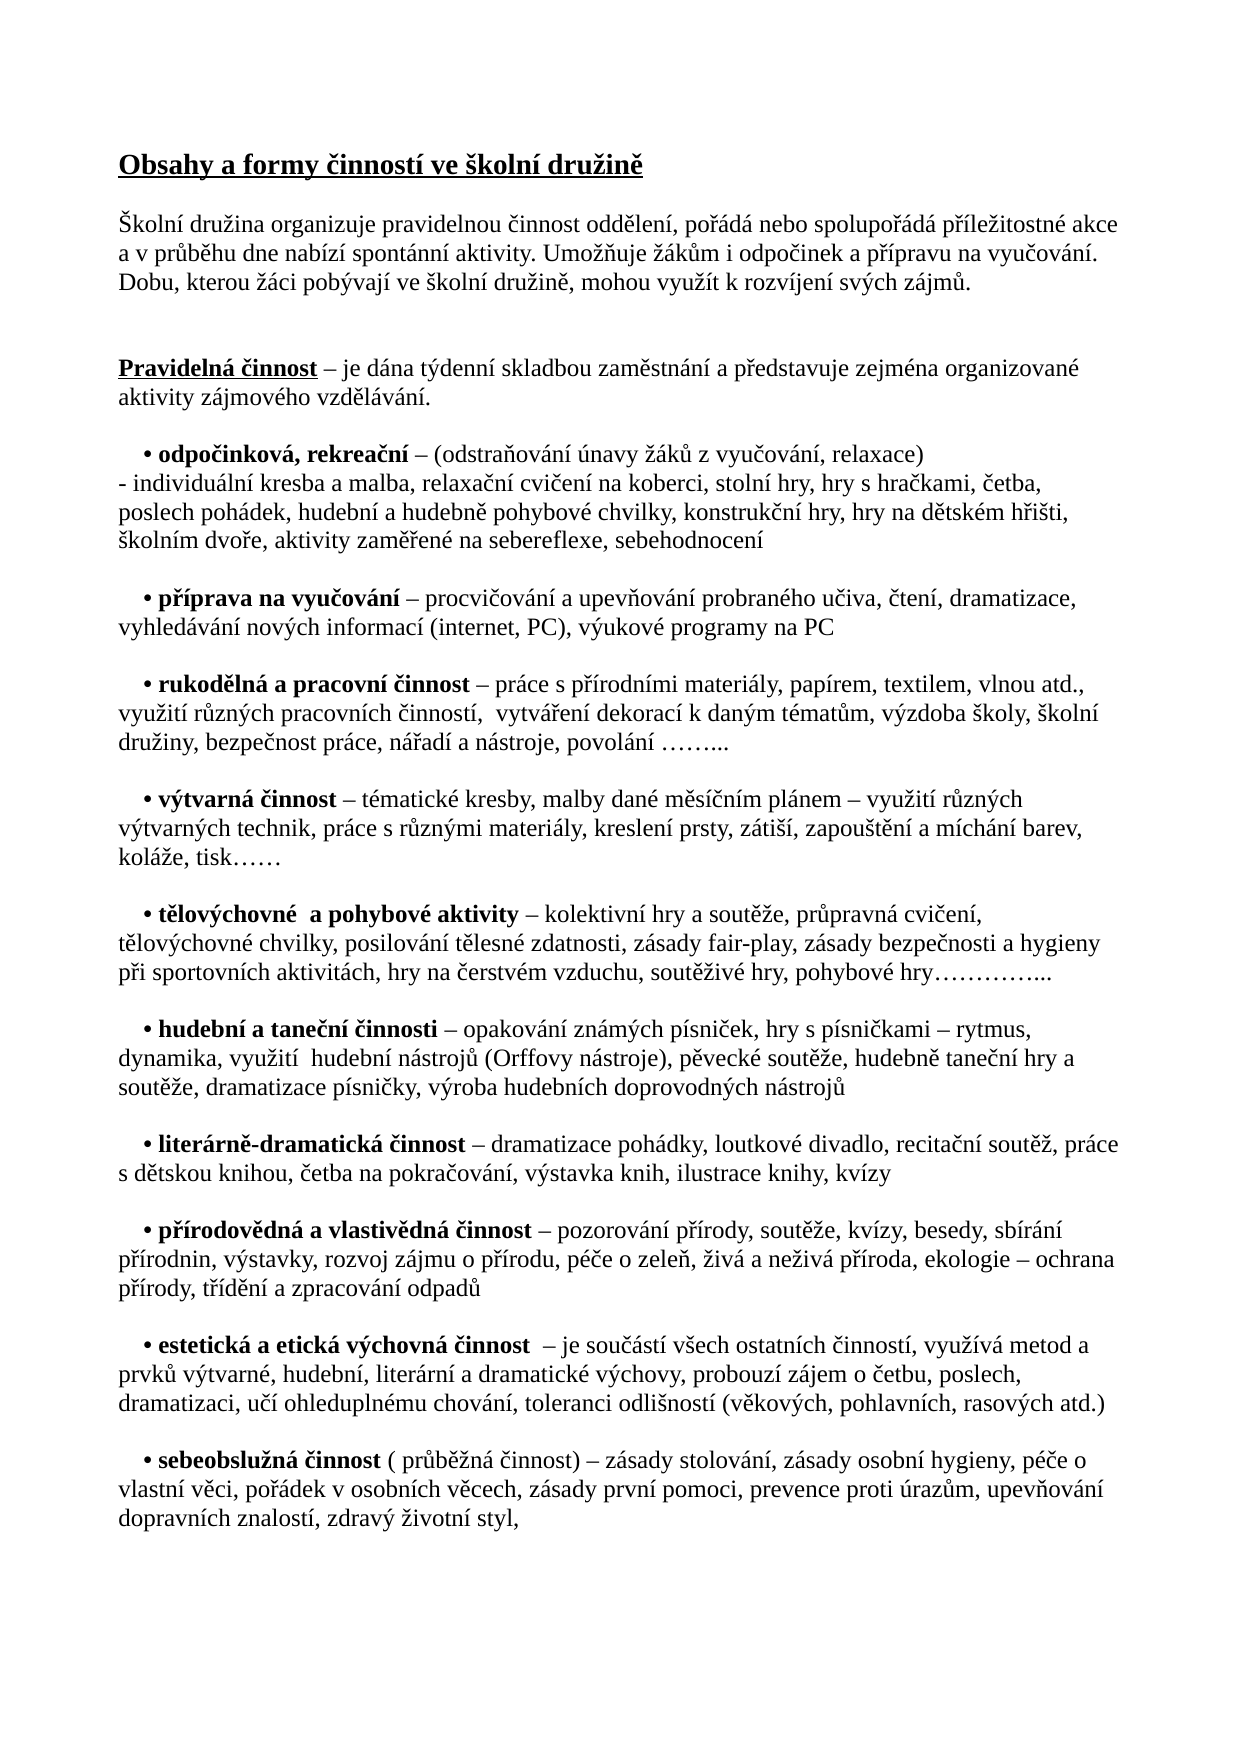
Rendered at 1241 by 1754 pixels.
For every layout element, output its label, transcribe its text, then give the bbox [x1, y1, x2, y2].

text Obsahy a formy činností ve školní družině [118, 147, 1122, 180]
text • odpočinková, rekreační – (odstraňování únavy žáků z vyučování, relaxace) [118, 439, 1122, 468]
text - individuální kresba a malba, relaxační cvičení na koberci, stolní hry, hry s hračkami, četba, poslech pohádek, hudební a hudebně pohybové chvilky, konstrukční hry, hry na dětském hřišti, školním dvoře, aktivity zaměřené na sebereflexe, sebehodnocení [118, 468, 1122, 554]
text • literárně-dramatická činnost – dramatizace pohádky, loutkové divadlo, recitační soutěž, práce s dětskou knihou, četba na pokračování, výstavka knih, ilustrace knihy, kvízy [118, 1129, 1122, 1187]
text • výtvarná činnost – tématické kresby, malby dané měsíčním plánem – využití různých výtvarných technik, práce s různými materiály, kreslení prsty, zátiší, zapouštění a míchání barev, koláže, tisk…… [118, 784, 1122, 870]
text Školní družina organizuje pravidelnou činnost oddělení, pořádá nebo spolupořádá příležitostné akce a v průběhu dne nabízí spontánní aktivity. Umožňuje žákům i odpočinek a přípravu na vyučování. Dobu, kterou žáci pobývají ve školní družině, mohou využít k rozvíjení svých zájmů. [118, 209, 1122, 295]
text Pravidelná činnost – je dána týdenní skladbou zaměstnání a představuje zejména organizované aktivity zájmového vzdělávání. [118, 353, 1122, 410]
text • tělovýchovné a pohybové aktivity – kolektivní hry a soutěže, průpravná cvičení, tělovýchovné chvilky, posilování tělesné zdatnosti, zásady fair-play, zásady bezpečnosti a hygieny při sportovních aktivitách, hry na čerstvém vzduchu, soutěživé hry, pohybové hry…………... [118, 899, 1122, 985]
text • estetická a etická výchovná činnost – je součástí všech ostatních činností, využívá metod a prvků výtvarné, hudební, literární a dramatické výchovy, probouzí zájem o četbu, poslech, dramatizaci, učí ohleduplnému chování, toleranci odlišností (věkových, pohlavních, rasových atd.) [118, 1330, 1122, 1417]
text • hudební a taneční činnosti – opakování známých písniček, hry s písničkami – rytmus, dynamika, využití hudební nástrojů (Orffovy nástroje), pěvecké soutěže, hudebně taneční hry a soutěže, dramatizace písničky, výroba hudebních doprovodných nástrojů [118, 1014, 1122, 1100]
text • příprava na vyučování – procvičování a upevňování probraného učiva, čtení, dramatizace, vyhledávání nových informací (internet, PC), výukové programy na PC [118, 583, 1122, 640]
text • přírodovědná a vlastivědná činnost – pozorování přírody, soutěže, kvízy, besedy, sbírání přírodnin, výstavky, rozvoj zájmu o přírodu, péče o zeleň, živá a neživá příroda, ekologie – ochrana přírody, třídění a zpracování odpadů [118, 1215, 1122, 1302]
text • sebeobslužná činnost ( průběžná činnost) – zásady stolování, zásady osobní hygieny, péče o vlastní věci, pořádek v osobních věcech, zásady první pomoci, prevence proti úrazům, upevňování dopravních znalostí, zdravý životní styl, [118, 1445, 1122, 1532]
text • rukodělná a pracovní činnost – práce s přírodními materiály, papírem, textilem, vlnou atd., využití různých pracovních činností, vytváření dekorací k daným tématům, výzdoba školy, školní družiny, bezpečnost práce, nářadí a nástroje, povolání ……... [118, 669, 1122, 755]
